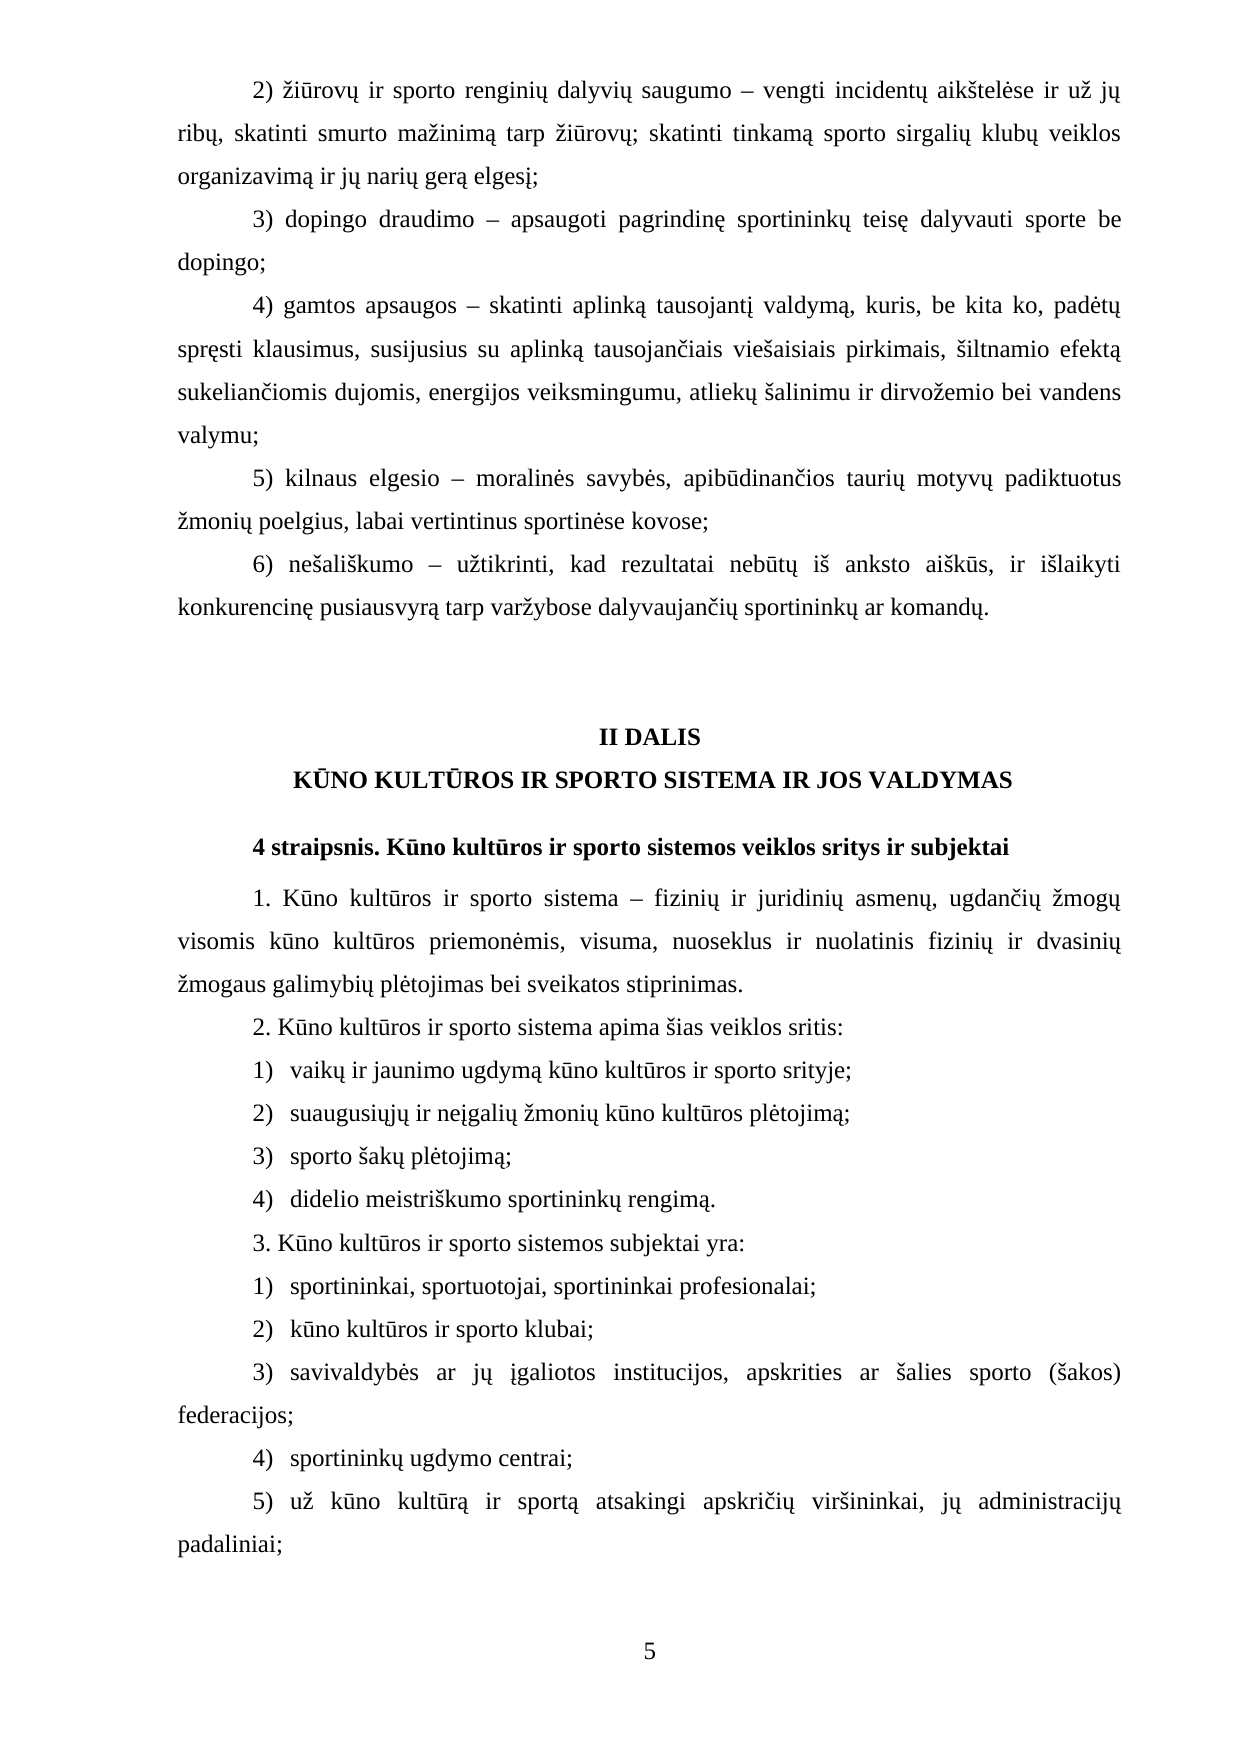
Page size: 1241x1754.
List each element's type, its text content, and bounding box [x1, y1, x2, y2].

text 3) dopingo draudimo – apsaugoti pagrindinę sportininkų teisę dalyvauti sporte be dopingo; [177, 204, 1122, 276]
text 4) sportininkų ugdymo centrai; [177, 1443, 1122, 1472]
text 3) sporto šakų plėtojimą; [252, 1141, 1122, 1170]
text 5) už kūno kultūrą ir sportą atsakingi apskričių viršininkai, jų administracijų padaliniai; [177, 1486, 1122, 1558]
text 3) savivaldybės ar jų įgaliotos institucijos, apskrities ar šalies sporto (šakos) federacijos; [177, 1357, 1122, 1429]
text 1) sportininkai, sportuotojai, sportininkai profesionalai; [177, 1271, 1122, 1299]
text 4) gamtos apsaugos – skatinti aplinką tausojantį valdymą, kuris, be kita ko, padėtų spręsti klausimus, susijusius su aplinką tausojančiais viešaisiais pirkimais, šiltnamio efektą sukeliančiomis dujomis, energijos veiksmingumu, atliekų šalinimu ir dirvožemio bei vandens valymu; [177, 291, 1122, 449]
text II DALIS [177, 722, 1122, 751]
text 4) didelio meistriškumo sportininkų rengimą. [252, 1184, 1122, 1213]
text 2) kūno kultūros ir sporto klubai; [177, 1314, 1122, 1343]
text 2. Kūno kultūros ir sporto sistema apima šias veiklos sritis: [177, 1012, 1122, 1041]
text 5) kilnaus elgesio – moralinės savybės, apibūdinančios taurių motyvų padiktuotus žmonių poelgius, labai vertintinus sportinėse kovose; [177, 463, 1122, 535]
text 1) vaikų ir jaunimo ugdymą kūno kultūros ir sporto srityje; [252, 1055, 1122, 1084]
text 3. Kūno kultūros ir sporto sistemos subjektai yra: [177, 1228, 1122, 1256]
text 1. Kūno kultūros ir sporto sistema – fizinių ir juridinių asmenų, ugdančių žmogų visomis kūno kultūros priemonėmis, visuma, nuoseklus ir nuolatinis fizinių ir dvasinių žmogaus galimybių plėtojimas bei sveikatos stiprinimas. [177, 883, 1122, 998]
text 2) suaugusiųjų ir neįgalių žmonių kūno kultūros plėtojimą; [252, 1098, 1122, 1127]
text 2) žiūrovų ir sporto renginių dalyvių saugumo – vengti incidentų aikštelėse ir už jų ribų, skatinti smurto mažinimą tarp žiūrovų; skatinti tinkamą sporto sirgalių klubų veiklos organizavimą ir jų narių gerą elgesį; [177, 75, 1122, 190]
text 4 straipsnis. Kūno kultūros ir sporto sistemos veiklos sritys ir subjektai [177, 832, 1122, 861]
text 6) nešališkumo – užtikrinti, kad rezultatai nebūtų iš anksto aiškūs, ir išlaikyti konkurencinę pusiausvyrą tarp varžybose dalyvaujančių sportininkų ar komandų. [177, 549, 1122, 621]
text KŪNO KULTŪROS IR SPORTO SISTEMA IR JOS VALDYMAS [177, 765, 1122, 794]
